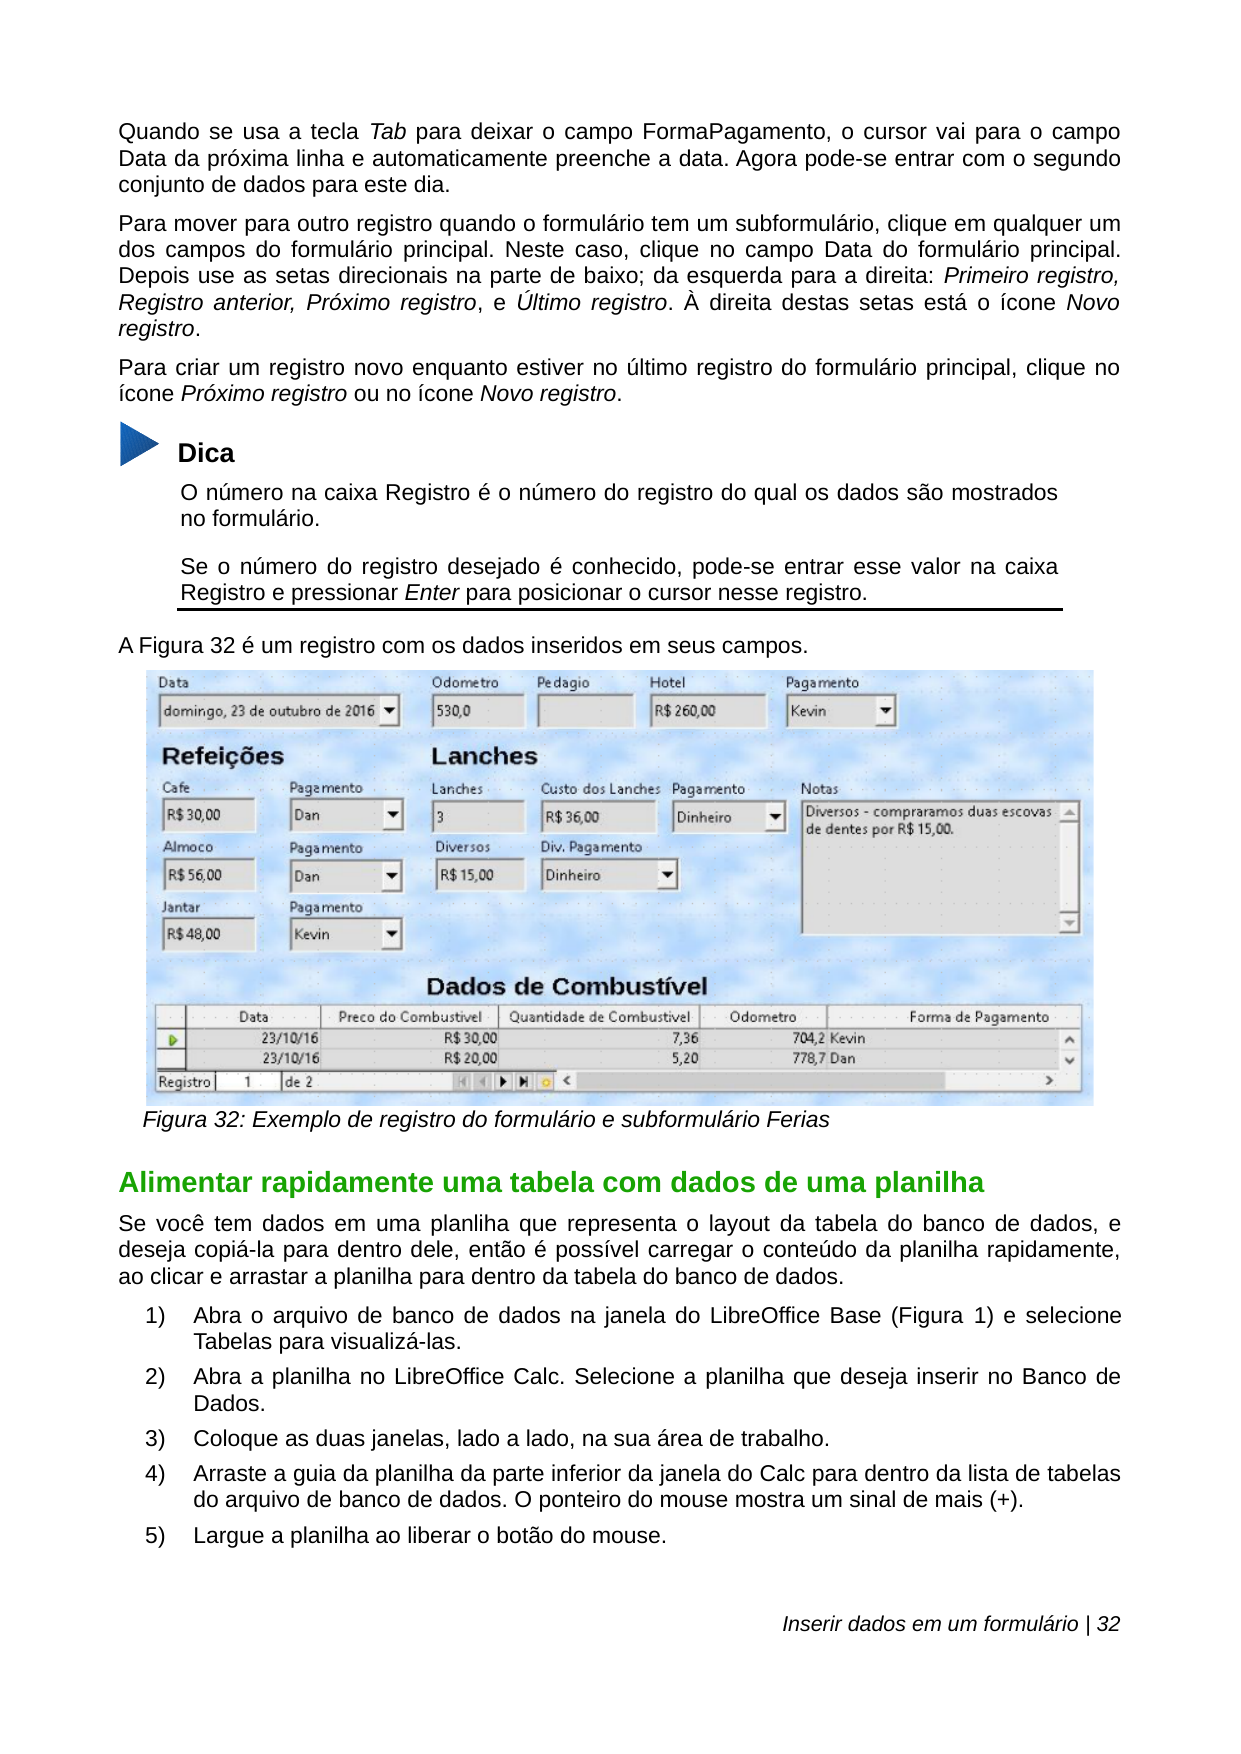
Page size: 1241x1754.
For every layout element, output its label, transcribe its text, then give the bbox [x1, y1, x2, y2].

list Arraste a guia da planilha da parte inferior da janela do Calc para dentro da lista de tabelas do arquivo de banco de dados. O ponteiro do mouse mostra um sinal de mais (+). [165, 1460, 1122, 1513]
text Se o número do registro desejado é conhecido, pode-se entrar esse valor na caixa Registro e pressionar Enter para posicionar o cursor nesse registro. [177, 550, 1063, 608]
list Largue a planilha ao liberar o botão do mouse. [165, 1522, 1122, 1548]
list Abra a planilha no LibreOffice Calc. Selecione a planilha que deseja inserir no Banco de Dados. [165, 1363, 1122, 1416]
text Para criar um registro novo enquanto estiver no último registro do formulário principal, clique no ícone Próximo registro ou no ícone Novo registro. [118, 354, 1122, 407]
text Para mover para outro registro quando o formulário tem um subformulário, clique em qualquer um dos campos do formulário principal. Neste caso, clique no campo Data do formulário principal. Depois use as setas direcionais na parte de baixo; da esquerda para a direita: Primeiro registro, Registro anterior, Próximo registro, e Último registro. À direita destas setas está o ícone Novo registro. [118, 210, 1122, 341]
text Quando se usa a tecla Tab para deixar o campo FormaPagamento, o cursor vai para o campo Data da próxima linha e automaticamente preenche a data. Agora pode-se entrar com o segundo conjunto de dados para este dia. [118, 118, 1122, 197]
text A Figura 32 é um registro com os dados inseridos em seus campos. [118, 632, 1122, 658]
picture [145, 670, 1095, 1106]
subtitle Alimentar rapidamente uma tabela com dados de uma planilha [118, 1165, 1122, 1198]
text Se você tem dados em uma planliha que representa o layout da tabela do banco de dados, e deseja copiá-la para dentro dele, então é possível carregar o conteúdo da planilha rapidamente, ao clicar e arrastar a planilha para dentro da tabela do banco de dados. [118, 1210, 1122, 1289]
subtitle Dica [118, 419, 1122, 468]
list Abra o arquivo de banco de dados na janela do LibreOffice Base (Figura 1) e selecione Tabelas para visualizá-las. [165, 1302, 1122, 1354]
list Coloque as duas janelas, lado a lado, na sua área de trabalho. [165, 1425, 1122, 1451]
text Figura 32: Exemplo de registro do formulário e subformulário Ferias [142, 671, 1098, 1132]
text O número na caixa Registro é o número do registro do qual os dados são mostrados no formulário. [177, 476, 1063, 532]
